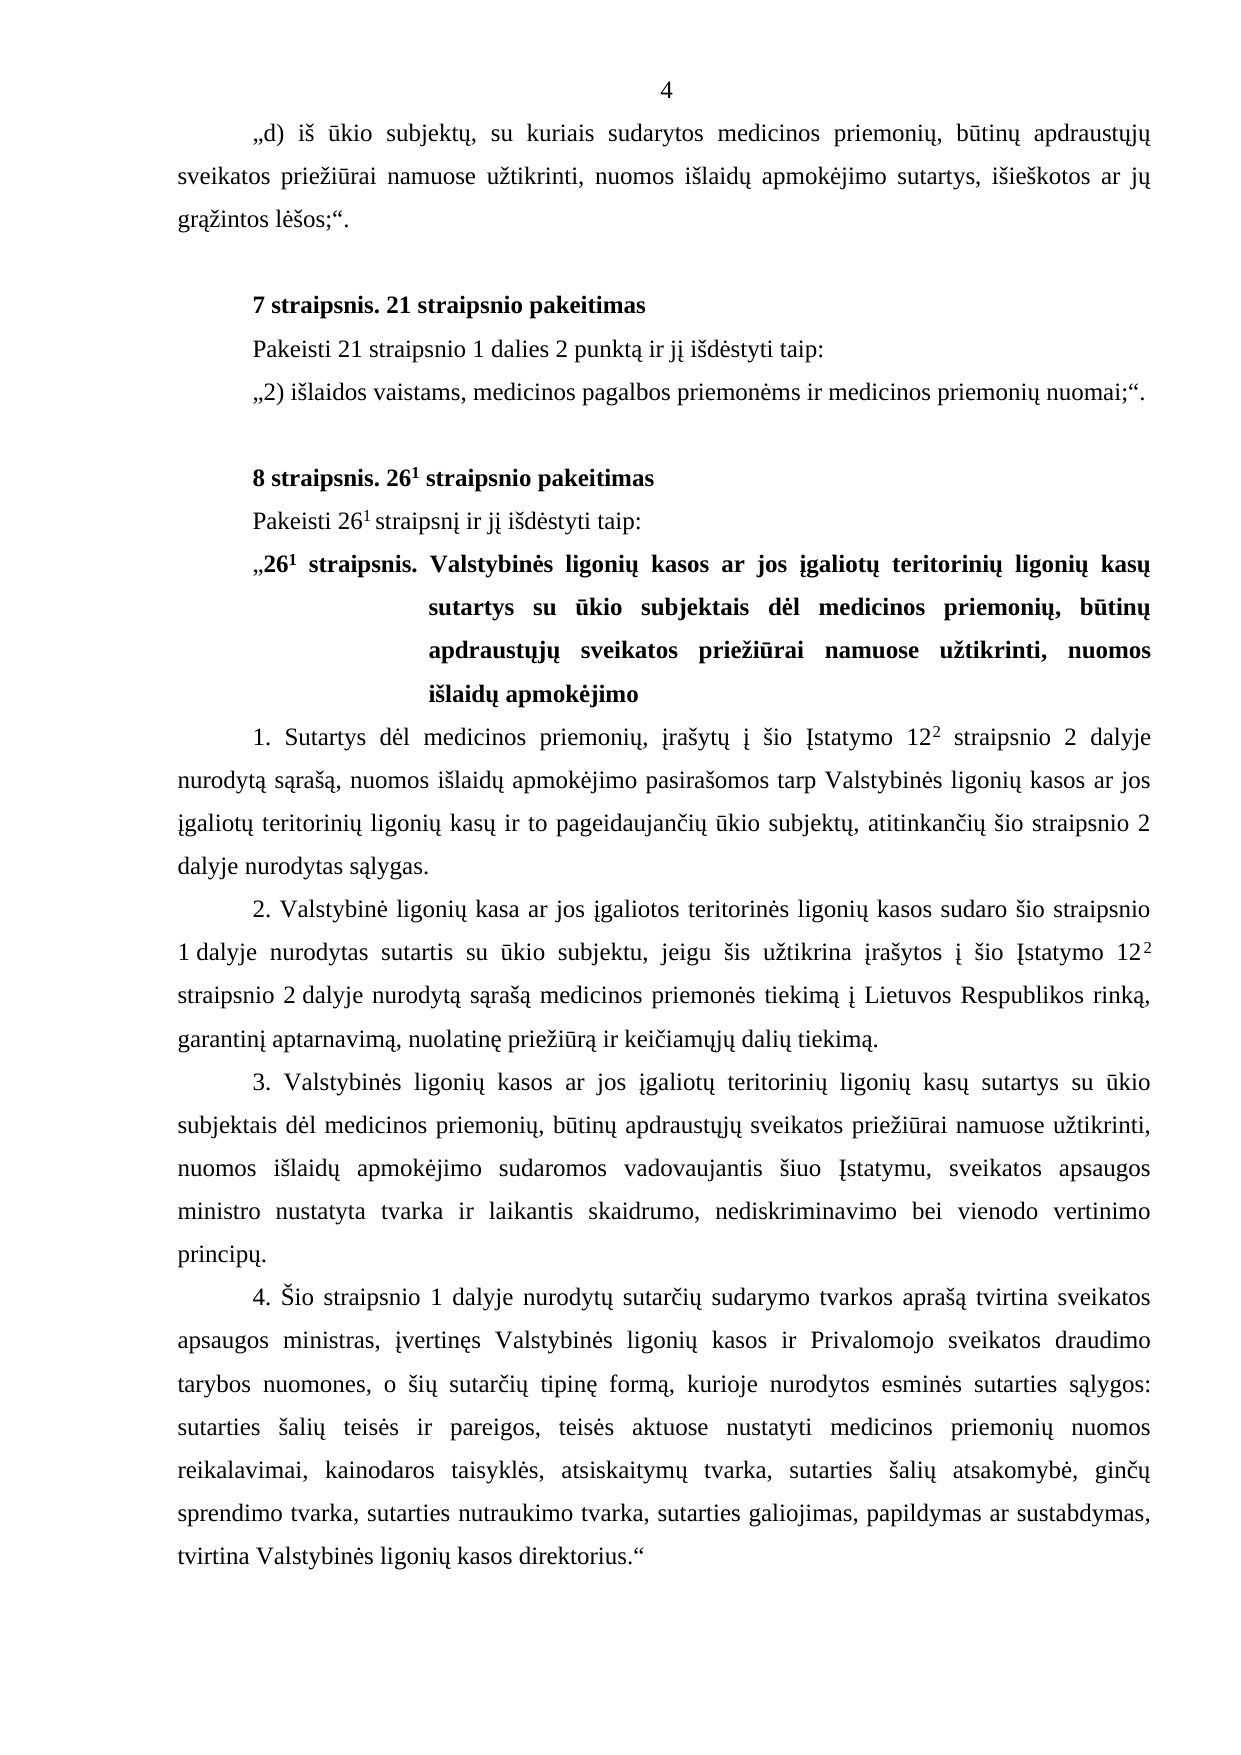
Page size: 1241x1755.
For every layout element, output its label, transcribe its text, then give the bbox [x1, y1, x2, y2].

text 4. Šio straipsnio 1 dalyje nurodytų sutarčių sudarymo tvarkos aprašą tvirtina sveikatos apsaugos ministras, įvertinęs Valstybinės ligonių kasos ir Privalomojo sveikatos draudimo tarybos nuomones, o šių sutarčių tipinę formą, kurioje nurodytos esminės sutarties sąlygos: sutarties šalių teisės ir pareigos, teisės aktuose nustatyti medicinos priemonių nuomos reikalavimai, kainodaros taisyklės, atsiskaitymų tvarka, sutarties šalių atsakomybė, ginčų sprendimo tvarka, sutarties nutraukimo tvarka, sutarties galiojimas, papildymas ar sustabdymas, tvirtina Valstybinės ligonių kasos direktorius.“ [177, 1282, 1152, 1570]
text „261 straipsnis. Valstybinės ligonių kasos ar jos įgaliotų teritorinių ligonių kasų sutartys su ūkio subjektais dėl medicinos priemonių, būtinų apdraustųjų sveikatos priežiūrai namuose užtikrinti, nuomos išlaidų apmokėjimo [252, 549, 1152, 707]
text 8 straipsnis. 261 straipsnio pakeitimas [177, 463, 1152, 492]
text Pakeisti 261 straipsnį ir jį išdėstyti taip: [177, 506, 1152, 535]
text 7 straipsnis. 21 straipsnio pakeitimas [177, 291, 1152, 319]
text 2. Valstybinė ligonių kasa ar jos įgaliotos teritorinės ligonių kasos sudaro šio straipsnio 1 dalyje nurodytas sutartis su ūkio subjektu, jeigu šis užtikrina įrašytos į šio Įstatymo 122 straipsnio 2 dalyje nurodytą sąrašą medicinos priemonės tiekimą į Lietuvos Respublikos rinką, garantinį aptarnavimą, nuolatinę priežiūrą ir keičiamųjų dalių tiekimą. [177, 894, 1152, 1052]
text 3. Valstybinės ligonių kasos ar jos įgaliotų teritorinių ligonių kasų sutartys su ūkio subjektais dėl medicinos priemonių, būtinų apdraustųjų sveikatos priežiūrai namuose užtikrinti, nuomos išlaidų apmokėjimo sudaromos vadovaujantis šiuo Įstatymu, sveikatos apsaugos ministro nustatyta tvarka ir laikantis skaidrumo, nediskriminavimo bei vienodo vertinimo principų. [177, 1067, 1152, 1268]
text „2) išlaidos vaistams, medicinos pagalbos priemonėms ir medicinos priemonių nuomai;“. [177, 377, 1152, 406]
text 1. Sutartys dėl medicinos priemonių, įrašytų į šio Įstatymo 122 straipsnio 2 dalyje nurodytą sąrašą, nuomos išlaidų apmokėjimo pasirašomos tarp Valstybinės ligonių kasos ar jos įgaliotų teritorinių ligonių kasų ir to pageidaujančių ūkio subjektų, atitinkančių šio straipsnio 2 dalyje nurodytas sąlygas. [177, 722, 1152, 880]
text Pakeisti 21 straipsnio 1 dalies 2 punktą ir jį išdėstyti taip: [177, 334, 1152, 362]
text „d) iš ūkio subjektų, su kuriais sudarytos medicinos priemonių, būtinų apdraustųjų sveikatos priežiūrai namuose užtikrinti, nuomos išlaidų apmokėjimo sutartys, išieškotos ar jų grąžintos lėšos;“. [177, 118, 1152, 233]
